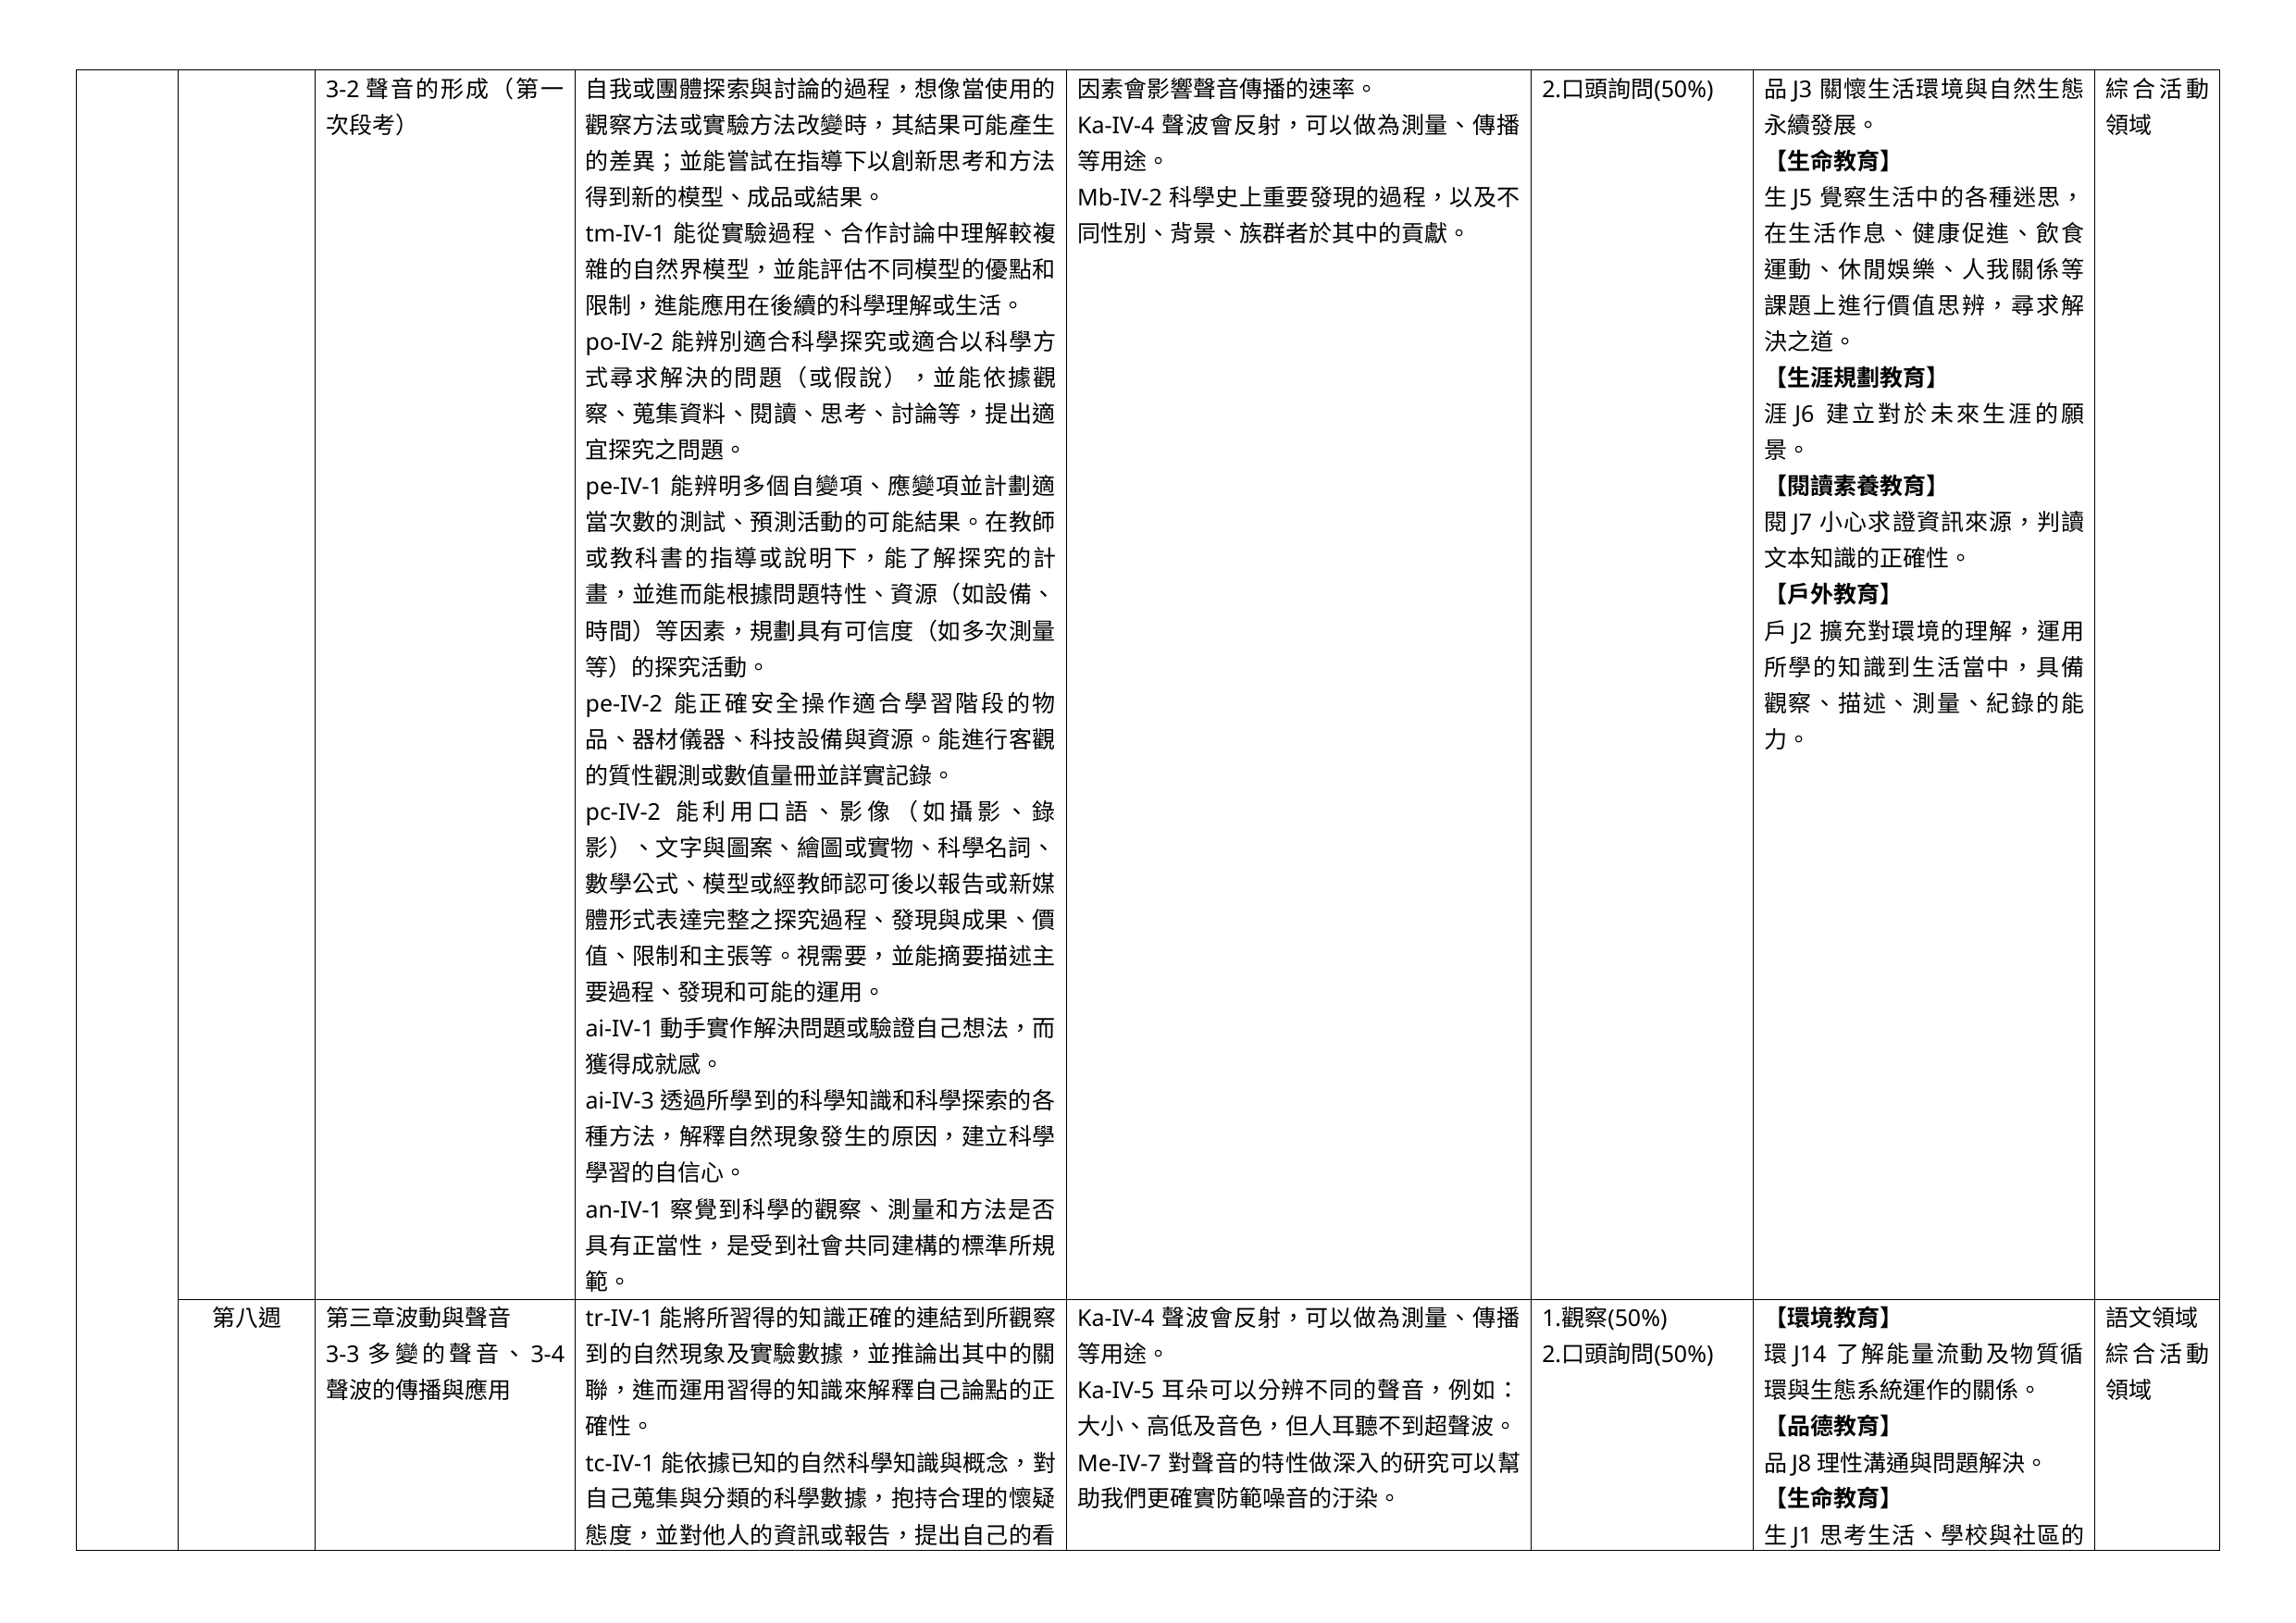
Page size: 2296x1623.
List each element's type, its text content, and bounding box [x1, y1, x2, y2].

table_cell 品J3 關懷生活環境與自然生態永續發展。 【生命教育】 生J5 覺察生活中的各種迷思，在生活作息、健康促進、飲食運動、休閒娛樂、人我關係等課題上進行價值思辨，尋求解決之道。 【生涯規劃教育】 涯J6 建立對於未來生涯的願景。 【閱讀素養教育】 閱J7 小心求證資訊來源，判讀文本知識的正確性。 【戶外教育】 戶J2 擴充對環境的理解，運用所學的知識到生活當中，具備觀察、描述、測量、紀錄的能力。 [1754, 70, 2094, 1299]
table_cell 1.觀察(50%) 2.口頭詢問(50%) [1532, 1300, 1753, 1550]
table_cell 綜合活動領域 [2095, 70, 2219, 1299]
table_cell 因素會影響聲音傳播的速率。 Ka-IV-4 聲波會反射，可以做為測量、傳播等用途。 Mb-IV-2 科學史上重要發現的過程，以及不同性別、背景、族群者於其中的貢獻。 [1067, 70, 1531, 1299]
table_cell Ka-IV-4 聲波會反射，可以做為測量、傳播等用途。 Ka-IV-5 耳朵可以分辨不同的聲音，例如：大小、高低及音色，但人耳聽不到超聲波。 Me-IV-7 對聲音的特性做深入的研究可以幫助我們更確實防範噪音的汙染。 [1067, 1300, 1531, 1550]
table_cell 2.口頭詢問(50%) [1532, 70, 1753, 1299]
table_cell 3-2聲音的形成（第一次段考） [316, 70, 575, 1299]
table_cell 自我或團體探索與討論的過程，想像當使用的觀察方法或實驗方法改變時，其結果可能產生的差異；並能嘗試在指導下以創新思考和方法得到新的模型、成品或結果。 tm-IV-1 能從實驗過程、合作討論中理解較複雜的自然界模型，並能評估不同模型的優點和限制，進能應用在後續的科學理解或生活。 po-IV-2 能辨別適合科學探究或適合以科學方式尋求解決的問題（或假說），並能依據觀察、蒐集資料、閱讀、思考、討論等，提出適宜探究之問題。 pe-IV-1 能辨明多個自變項、應變項並計劃適當次數的測試、預測活動的可能結果。在教師或教科書的指導或說明下，能了解探究的計畫，並進而能根據問題特性、資源（如設備、時間）等因素，規劃具有可信度（如多次測量等）的探究活動。 pe-IV-2 能正確安全操作適合學習階段的物品、器材儀器、科技設備與資源。能進行客觀的質性觀測或數值量冊並詳實記錄。 pc-IV-2 能利用口語、影像（如攝影、錄影）、文字與圖案、繪圖或實物、科學名詞、數學公式、模型或經教師認可後以報告或新媒體形式表達完整之探究過程、發現與成果、價值、限制和主張等。視需要，並能摘要描述主要過程、發現和可能的運用。 ai-IV-1 動手實作解決問題或驗證自己想法，而獲得成就感。 ai-IV-3 透過所學到的科學知識和科學探索的各種方法，解釋自然現象發生的原因，建立科學學習的自信心。 an-IV-1 察覺到科學的觀察、測量和方法是否具有正當性，是受到社會共同建構的標準所規範。 [576, 70, 1066, 1299]
table_cell 第八週 [179, 1300, 315, 1550]
table_cell tr-IV-1 能將所習得的知識正確的連結到所觀察到的自然現象及實驗數據，並推論出其中的關聯，進而運用習得的知識來解釋自己論點的正確性。 tc-IV-1 能依據已知的自然科學知識與概念，對自己蒐集與分類的科學數據，抱持合理的懷疑態度，並對他人的資訊或報告，提出自己的看 [576, 1300, 1066, 1550]
table_cell 【環境教育】 環J14 了解能量流動及物質循環與生態系統運作的關係。 【品德教育】 品J8 理性溝通與問題解決。 【生命教育】 生J1 思考生活、學校與社區的 [1754, 1300, 2094, 1550]
table_cell 語文領域 綜合活動領域 [2095, 1300, 2219, 1550]
table_cell 第三章波動與聲音 3-3多變的聲音、3-4聲波的傳播與應用 [316, 1300, 575, 1550]
table_cell [179, 70, 315, 1299]
